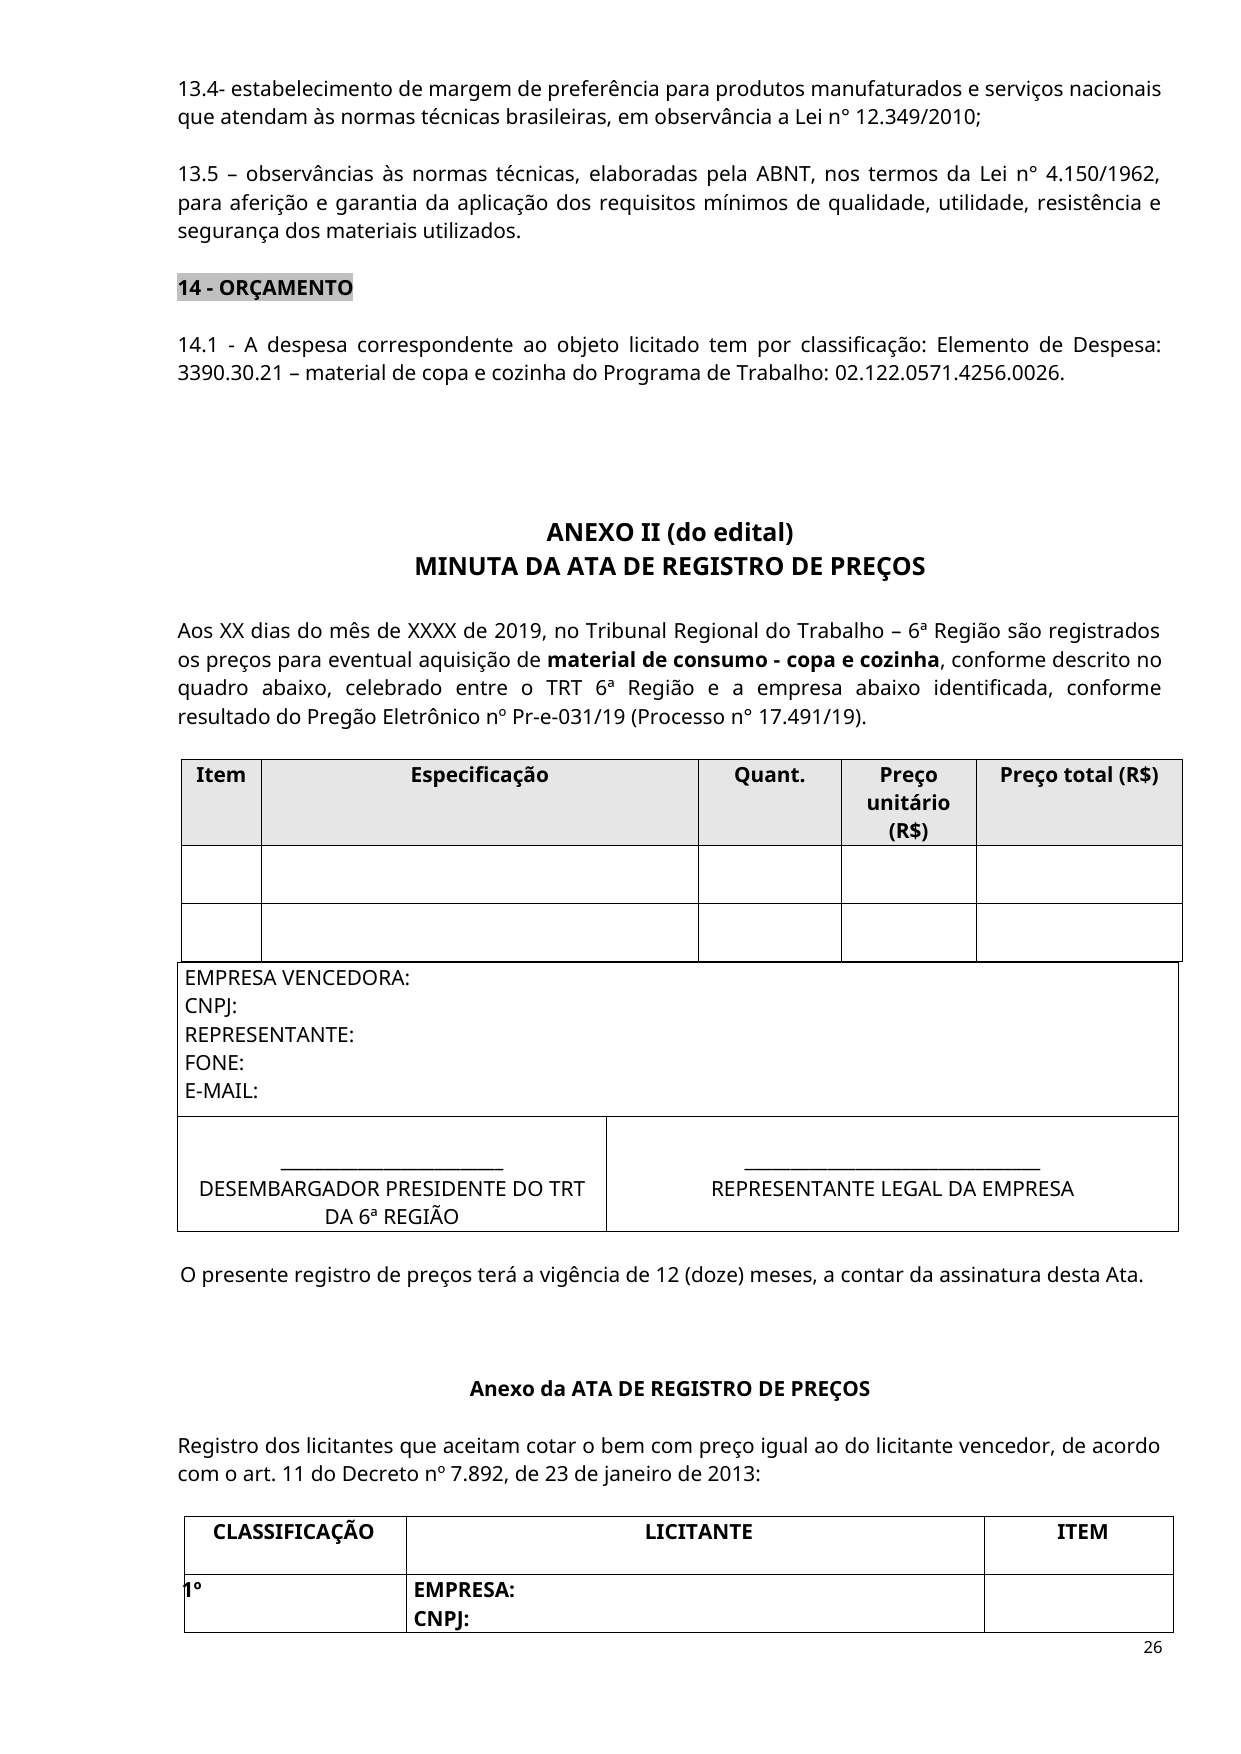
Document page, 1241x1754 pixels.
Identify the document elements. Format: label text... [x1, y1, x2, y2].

table_header LICITANTE [407, 1517, 984, 1574]
text Anexo da ATA DE REGISTRO DE PREÇOS [177, 1374, 1163, 1402]
text 13.4- estabelecimento de margem de preferência para produtos manufaturados e serviços nacionais que atendam às normas técnicas brasileiras, em observância a Lei n° 12.349/2010; [177, 74, 1162, 131]
table_cell [262, 904, 698, 961]
table_cell 1º [185, 1575, 406, 1632]
text 14.1 - A despesa correspondente ao objeto licitado tem por classificação: Elemento de Despesa: 3390.30.21 – material de copa e cozinha do Programa de Trabalho: 02.122.0571.4256.0026. [177, 330, 1162, 387]
table_header CLASSIFICAÇÃO [185, 1517, 406, 1574]
table_header EMPRESA VENCEDORA: CNPJ: REPRESENTANTE: FONE: E-MAIL: [178, 963, 1178, 1116]
table_cell [182, 846, 261, 903]
table_header Especificação [262, 760, 698, 845]
table_cell __________________________ DESEMBARGADOR PRESIDENTE DO TRT DA 6ª REGIÃO [178, 1117, 606, 1231]
table_cell [842, 846, 976, 903]
table_header Preço total (R$) [977, 760, 1182, 845]
table_cell [985, 1575, 1173, 1632]
table_cell [977, 904, 1182, 961]
table_cell [977, 846, 1182, 903]
table_cell [182, 904, 261, 961]
text Registro dos licitantes que aceitam cotar o bem com preço igual ao do licitante vencedor, de acordo com o art. 11 do Decreto nº 7.892, de 23 de janeiro de 2013: [177, 1431, 1163, 1488]
table_cell [699, 846, 841, 903]
table_header Item [182, 760, 261, 845]
text ANEXO II (do edital) [177, 514, 1162, 548]
text O presente registro de preços terá a vigência de 12 (doze) meses, a contar da assinatura desta Ata. [180, 1260, 1160, 1289]
table_cell EMPRESA: CNPJ: [407, 1575, 984, 1632]
text MINUTA DA ATA DE REGISTRO DE PREÇOS [177, 548, 1162, 582]
table_header ITEM [985, 1517, 1173, 1574]
table_header Preço unitário (R$) [842, 760, 976, 845]
table_header Quant. [699, 760, 841, 845]
table_cell [699, 904, 841, 961]
table_cell [262, 846, 698, 903]
text 14 - ORÇAMENTO [177, 273, 1162, 301]
table_cell [842, 904, 976, 961]
text 13.5 – observâncias às normas técnicas, elaboradas pela ABNT, nos termos da Lei n° 4.150/1962, para aferição e garantia da aplicação dos requisitos mínimos de qualidade, utilidade, resistência e segurança dos materiais utilizados. [177, 159, 1162, 244]
table_cell ________________________________ REPRESENTANTE LEGAL DA EMPRESA [607, 1117, 1178, 1231]
text Aos XX dias do mês de XXXX de 2019, no Tribunal Regional do Trabalho – 6ª Região são registrados os preços para eventual aquisição de material de consumo - copa e cozinha, conforme descrito no quadro abaixo, celebrado entre o TRT 6ª Região e a empresa abaixo identificada, conforme resultado do Pregão Eletrônico nº Pr-e-031/19 (Processo n° 17.491/19). [177, 616, 1162, 730]
